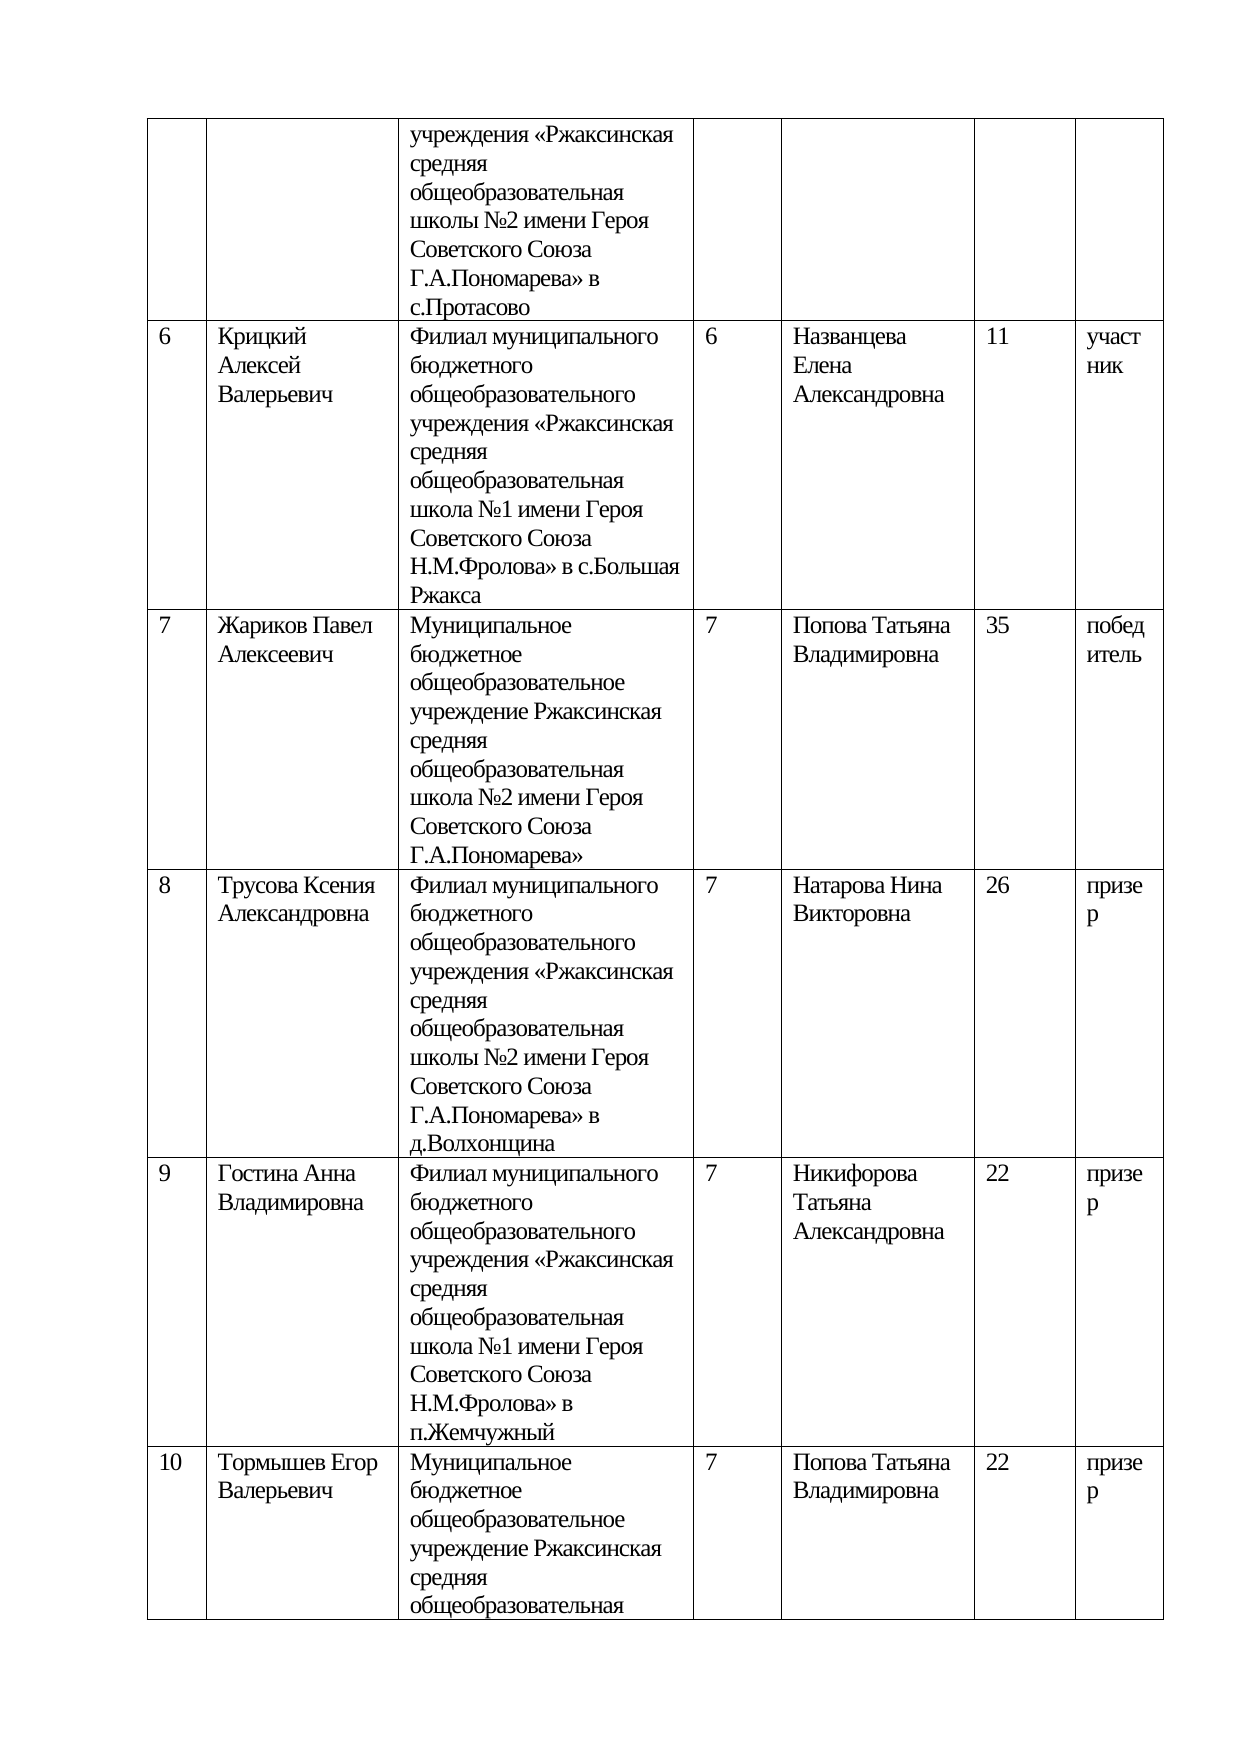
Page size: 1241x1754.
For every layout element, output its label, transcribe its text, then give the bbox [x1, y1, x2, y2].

table_cell 7 [148, 610, 206, 869]
table_cell Филиал муниципального бюджетного общеобразовательного учреждения «Ржаксинская средняя общеобразовательная школа №1 имени Героя Советского Союза Н.М.Фролова» в п.Жемчужный [399, 1158, 693, 1446]
table_cell 10 [148, 1447, 206, 1619]
table_cell Тормышев Егор Валерьевич [207, 1447, 398, 1619]
table_cell 35 [975, 610, 1075, 869]
table_cell Попова Татьяна Владимировна [782, 1447, 974, 1619]
table_cell [694, 119, 781, 320]
table_cell 8 [148, 870, 206, 1157]
table_cell [207, 119, 398, 320]
table_cell Названцева Елена Александровна [782, 321, 974, 609]
table_cell Жариков Павел Алексеевич [207, 610, 398, 869]
table_cell призер [1076, 1447, 1163, 1619]
table_cell [148, 119, 206, 320]
table_cell 7 [694, 610, 781, 869]
table_cell 7 [694, 1158, 781, 1446]
table_cell [975, 119, 1075, 320]
table_cell 6 [148, 321, 206, 609]
table_cell 11 [975, 321, 1075, 609]
table_cell Филиал муниципального бюджетного общеобразовательного учреждения «Ржаксинская средняя общеобразовательная школы №2 имени Героя Советского Союза Г.А.Пономарева» в д.Волхонщина [399, 870, 693, 1157]
table_cell [1076, 119, 1163, 320]
table_cell Крицкий Алексей Валерьевич [207, 321, 398, 609]
table_cell Муниципальное бюджетное общеобразовательное учреждение Ржаксинская средняя общеобразовательная [399, 1447, 693, 1619]
table_cell победитель [1076, 610, 1163, 869]
table_cell 22 [975, 1158, 1075, 1446]
table_cell 6 [694, 321, 781, 609]
table_cell Натарова Нина Викторовна [782, 870, 974, 1157]
table_cell призер [1076, 1158, 1163, 1446]
table_cell призер [1076, 870, 1163, 1157]
table_cell 7 [694, 1447, 781, 1619]
table_cell Попова Татьяна Владимировна [782, 610, 974, 869]
table_cell [782, 119, 974, 320]
table_cell 26 [975, 870, 1075, 1157]
table_cell Трусова Ксения Александровна [207, 870, 398, 1157]
table_cell учреждения «Ржаксинская средняя общеобразовательная школы №2 имени Героя Советского Союза Г.А.Пономарева» в с.Протасово [399, 119, 693, 320]
table_cell 7 [694, 870, 781, 1157]
table_cell Никифорова Татьяна Александровна [782, 1158, 974, 1446]
table_cell Филиал муниципального бюджетного общеобразовательного учреждения «Ржаксинская средняя общеобразовательная школа №1 имени Героя Советского Союза Н.М.Фролова» в с.Большая Ржакса [399, 321, 693, 609]
table_cell 22 [975, 1447, 1075, 1619]
table_cell 9 [148, 1158, 206, 1446]
table_cell Гостина Анна Владимировна [207, 1158, 398, 1446]
table_cell участник [1076, 321, 1163, 609]
table_cell Муниципальное бюджетное общеобразовательное учреждение Ржаксинская средняя общеобразовательная школа №2 имени Героя Советского Союза Г.А.Пономарева» [399, 610, 693, 869]
